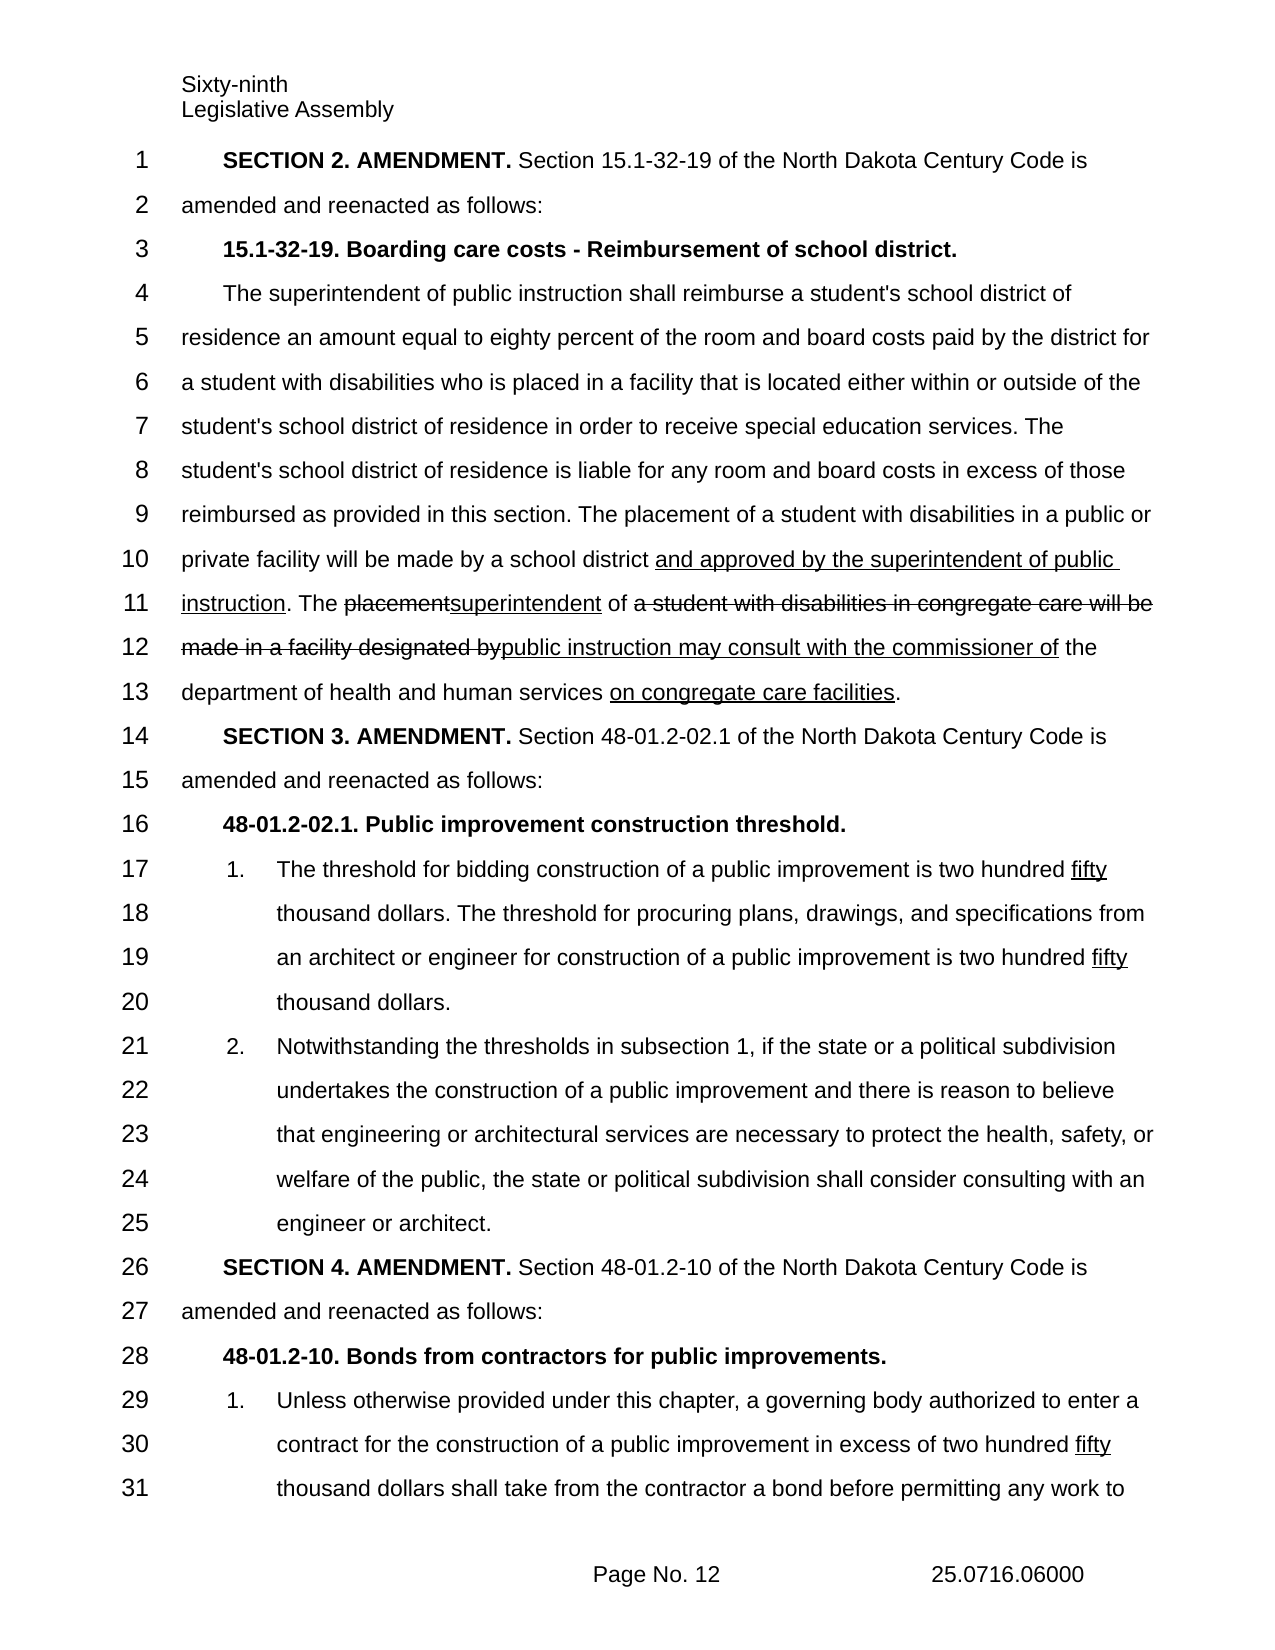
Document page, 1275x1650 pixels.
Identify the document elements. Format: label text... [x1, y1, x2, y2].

text SECTION 3. AMENDMENT. Section 48‑01.2‑02.1 of the North Dakota Century Code is amended and reenacted as follows: [181, 709, 1154, 797]
text SECTION 4. AMENDMENT. Section 48‑01.2‑10 of the North Dakota Century Code is amended and reenacted as follows: [181, 1240, 1154, 1329]
subtitle 48‑01.2‑10. Bonds from contractors for public improvements. [181, 1329, 1154, 1373]
subtitle 48‑01.2‑02.1. Public improvement construction threshold. [181, 797, 1154, 842]
text 1. Unless otherwise provided under this chapter, a governing body authorized to enter a contract for the construction of a public improvement in excess of two hundred fifty thousand dollars shall take from the contractor a bond before permitting any work to [181, 1373, 1154, 1506]
text SECTION 2. AMENDMENT. Section 15.1‑32‑19 of the North Dakota Century Code is amended and reenacted as follows: [181, 133, 1154, 222]
text The superintendent of public instruction shall reimburse a student's school district of residence an amount equal to eighty percent of the room and board costs paid by the district for a student with disabilities who is placed in a facility that is located either within or outside of the student's school district of residence in order to receive special education services. The student's school district of residence is liable for any room and board costs in excess of those reimbursed as provided in this section. The placement of a student with disabilities in a public or private facility will be made by a school district and approved by the superintendent of public instruction. The placementsuperintendent of a student with disabilities in congregate care will be made in a facility designated bypublic instruction may consult with the commissioner of the department of health and human services on congregate care facilities. [181, 266, 1154, 709]
text 2. Notwithstanding the thresholds in subsection 1, if the state or a political subdivision undertakes the construction of a public improvement and there is reason to believe that engineering or architectural services are necessary to protect the health, safety, or welfare of the public, the state or political subdivision shall consider consulting with an engineer or architect. [181, 1019, 1154, 1240]
text 1. The threshold for bidding construction of a public improvement is two hundred fifty thousand dollars. The threshold for procuring plans, drawings, and specifications from an architect or engineer for construction of a public improvement is two hundred fifty thousand dollars. [181, 842, 1154, 1019]
subtitle 15.1‑32‑19. Boarding care costs ‑ Reimbursement of school district. [181, 222, 1154, 266]
